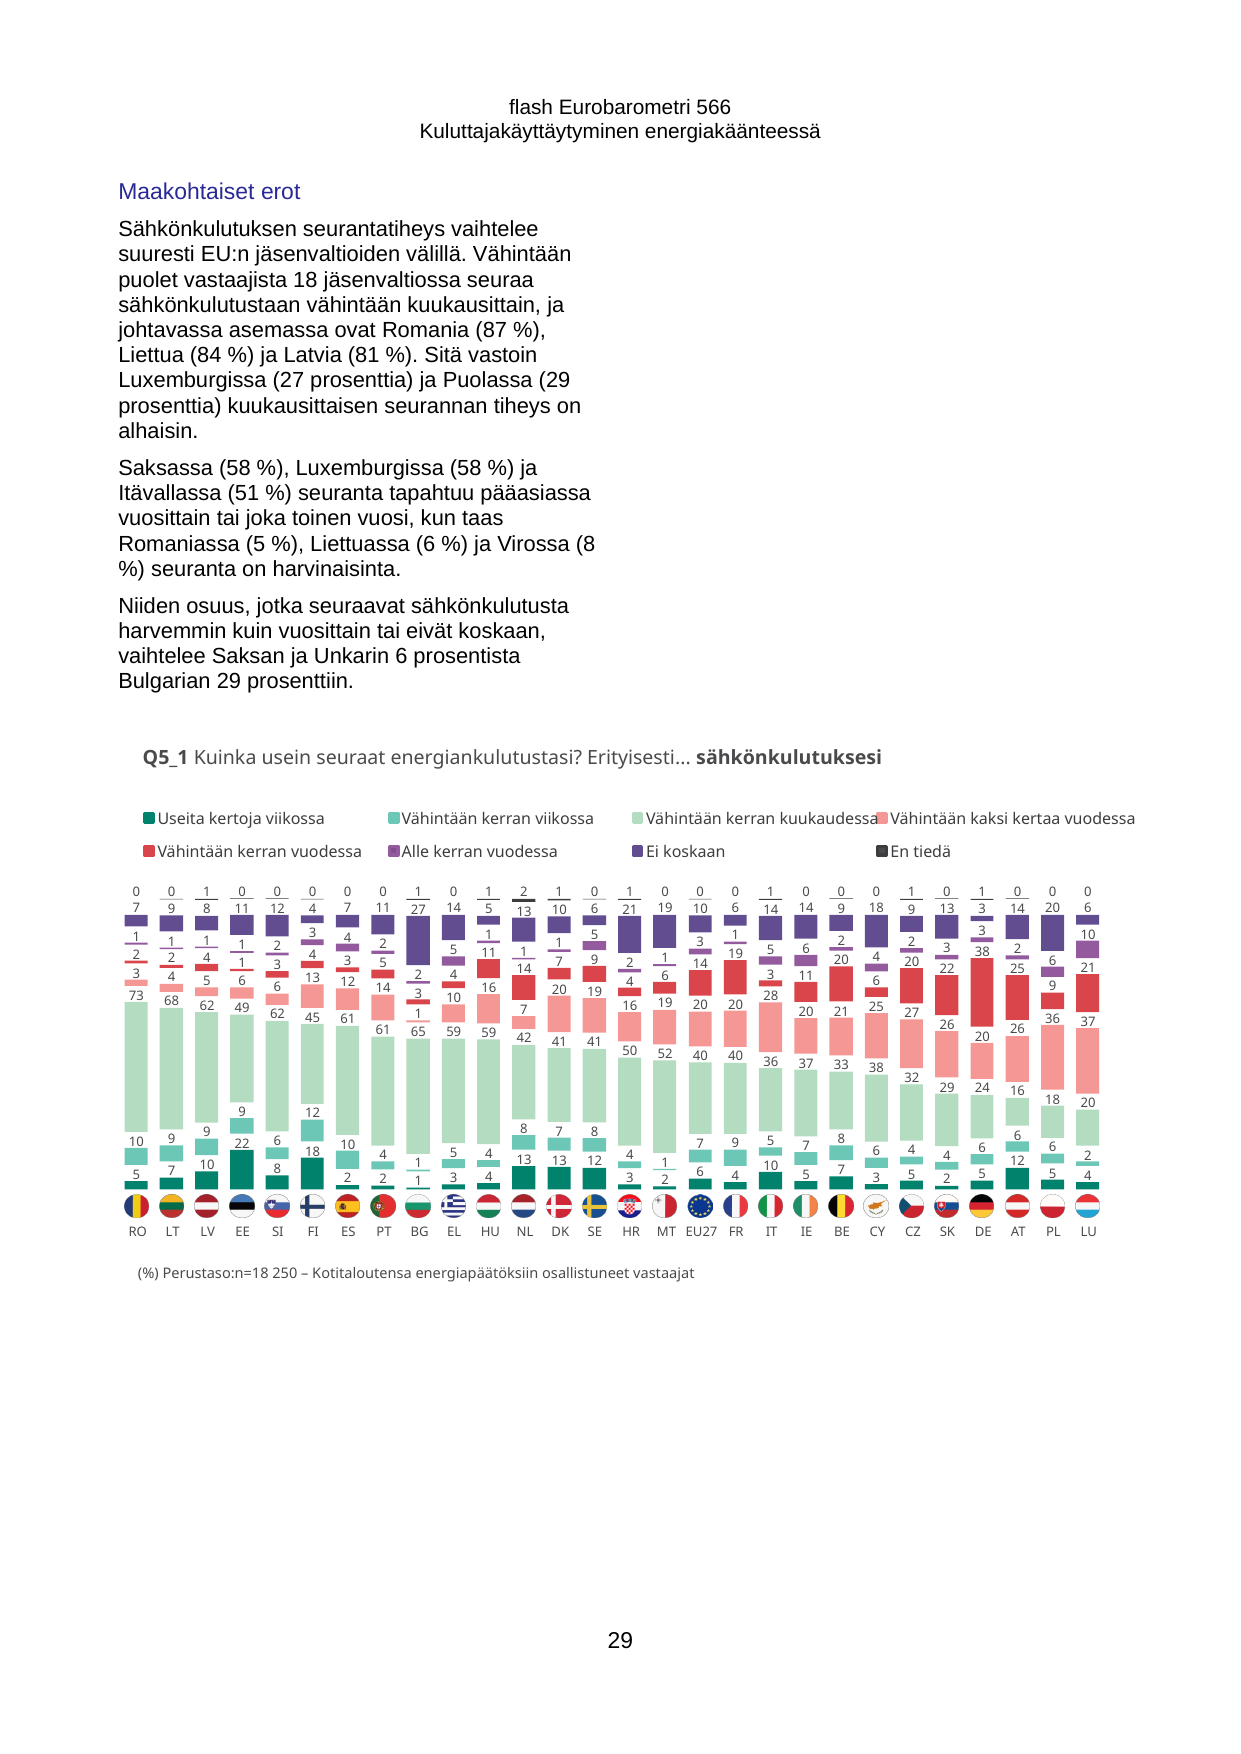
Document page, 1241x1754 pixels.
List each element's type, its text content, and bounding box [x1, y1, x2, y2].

picture [159, 1194, 184, 1218]
picture [863, 1194, 889, 1218]
picture [546, 1194, 572, 1218]
picture [300, 1194, 325, 1218]
picture [335, 1194, 360, 1218]
picture [476, 1194, 501, 1218]
picture [617, 1194, 642, 1218]
picture [1075, 1194, 1100, 1218]
picture [264, 1194, 290, 1218]
picture [793, 1194, 818, 1218]
picture [687, 1194, 713, 1218]
text Sähkönkulutuksen seurantatiheys vaihtelee suuresti EU:n jäsenvaltioiden välillä. Vähintään puolet vastaajista 18 jäsenvaltiossa seuraa sähkönkulutustaan vähintään kuukausittain, ja johtavassa asemassa ovat Romania (87 %), Liettua (84 %) ja Latvia (81 %). Sitä vastoin Luxemburgissa (27 prosenttia) ja Puolassa (29 prosenttia) kuukausittaisen seurannan tiheys on alhaisin. [118, 216, 605, 443]
text Maakohtaiset erot [118, 178, 605, 204]
picture [405, 1194, 431, 1218]
picture [582, 1194, 607, 1218]
picture [1040, 1194, 1065, 1218]
picture [652, 1194, 677, 1218]
picture [828, 1194, 854, 1218]
picture [370, 1194, 396, 1218]
picture [441, 1194, 466, 1218]
picture [194, 1194, 219, 1218]
picture [969, 1194, 994, 1218]
text Saksassa (58 %), Luxemburgissa (58 %) ja Itävallassa (51 %) seuranta tapahtuu pääasiassa vuosittain tai joka toinen vuosi, kun taas Romaniassa (5 %), Liettuassa (6 %) ja Virossa (8 %) seuranta on harvinaisinta. [118, 455, 605, 581]
text Niiden osuus, jotka seuraavat sähkönkulutusta harvemmin kuin vuosittain tai eivät koskaan, vaihtelee Saksan ja Unkarin 6 prosentista Bulgarian 29 prosenttiin. [118, 593, 605, 693]
picture [723, 1194, 748, 1218]
picture [899, 1194, 924, 1218]
picture [1005, 1194, 1030, 1218]
picture [229, 1194, 255, 1218]
picture [934, 1194, 959, 1218]
picture [511, 1194, 536, 1218]
picture [758, 1194, 783, 1218]
picture [124, 1194, 149, 1218]
